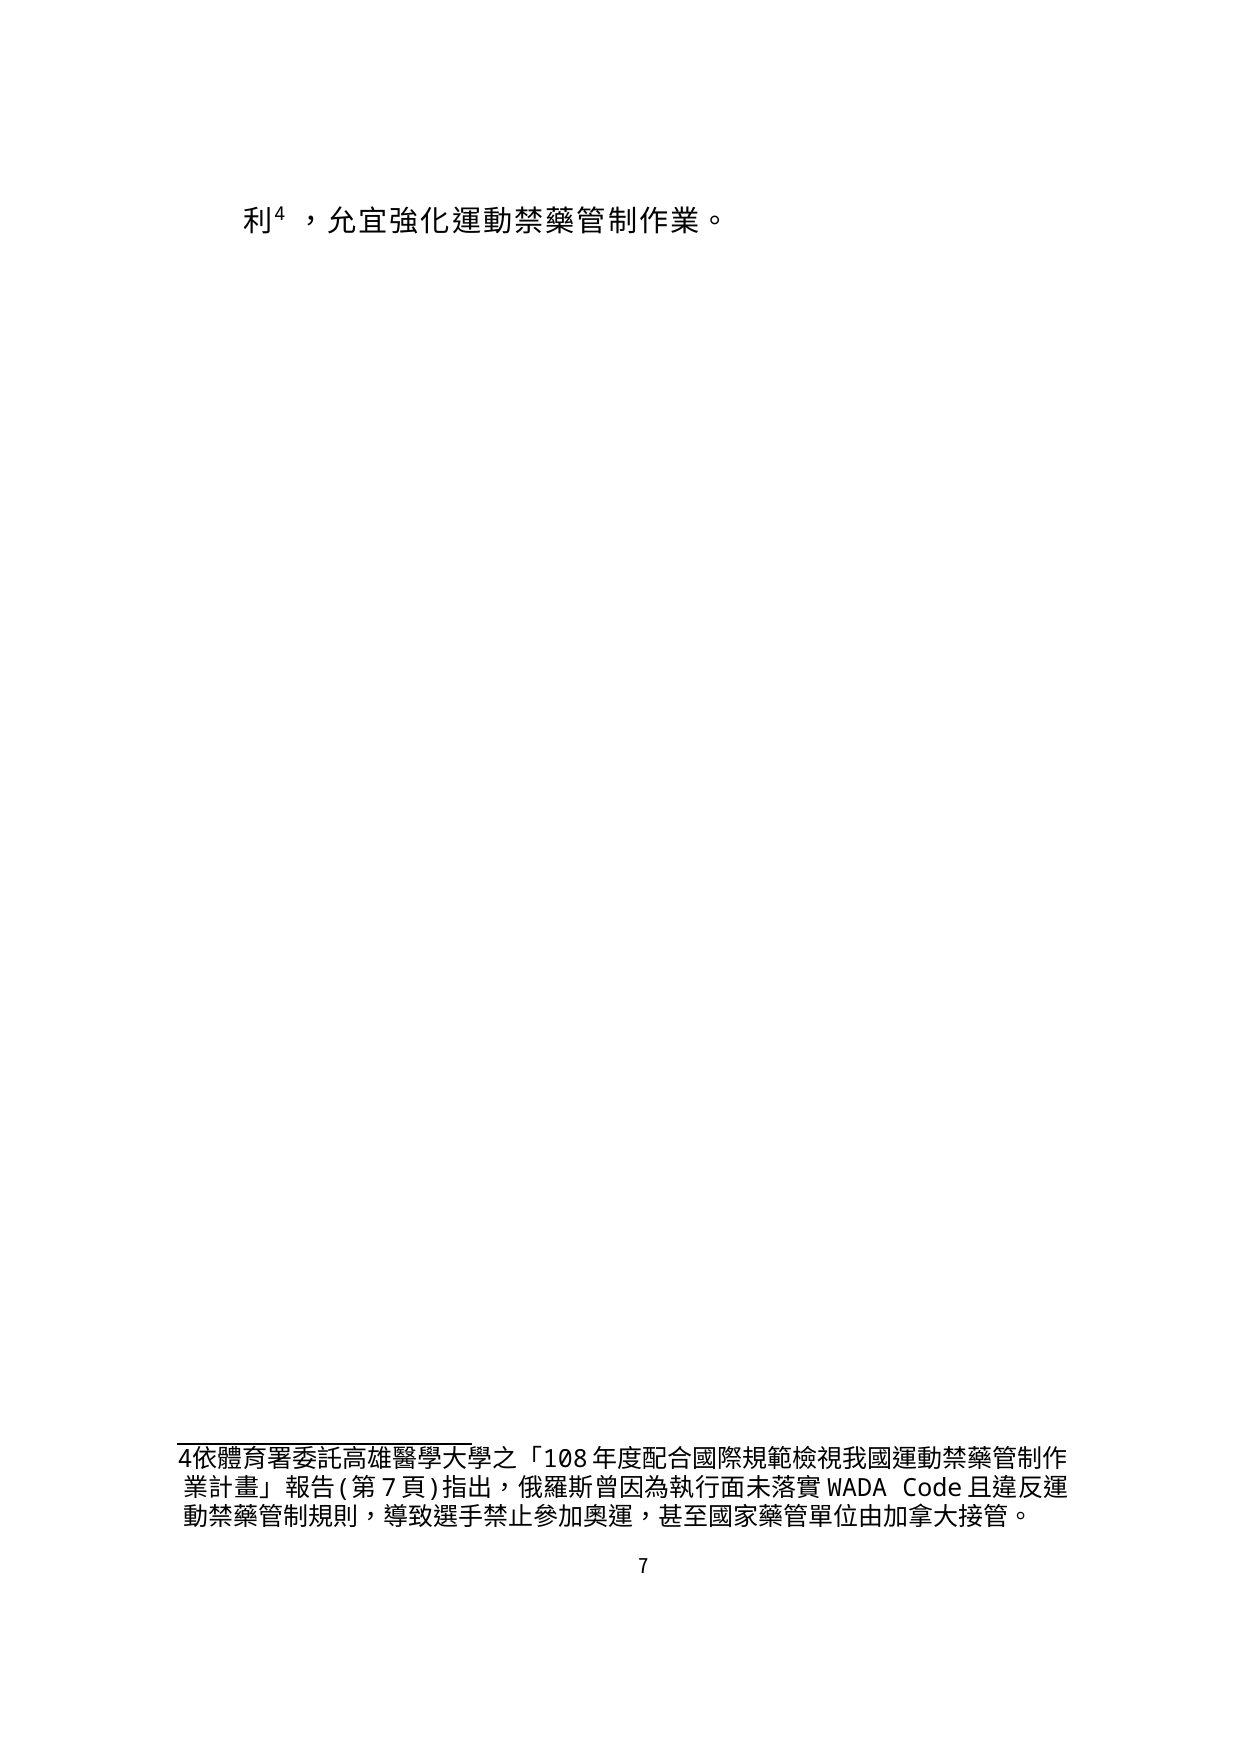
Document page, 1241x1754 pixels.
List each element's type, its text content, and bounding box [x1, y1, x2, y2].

text 依體育署委託高雄醫學大學之「108年度配合國際規範檢視我國運動禁藥管制作業計畫」報告(第7頁)指出，俄羅斯曾因為執行面未落實WADA Code且違反運動禁藥管制規則，導致選手禁止參加奧運，甚至國家藥管單位由加拿大接管。 [177, 1444, 1068, 1532]
text 綜上，自110年3月起我國運動禁藥管制工作改委由財團法人中華運動禁藥防制基金會辦理，運動發展基金編列辦理運動禁藥教育檢測預算逐年增長，然近年仍有選手誤觸禁藥而受停賽、禁賽或取消成績處分，尤以111年度人數最多，為避免影響我國舉辦國際賽事及選手參與各項國際賽事之權利，允宜強化運動禁藥管制作業。 [239, 177, 1066, 240]
